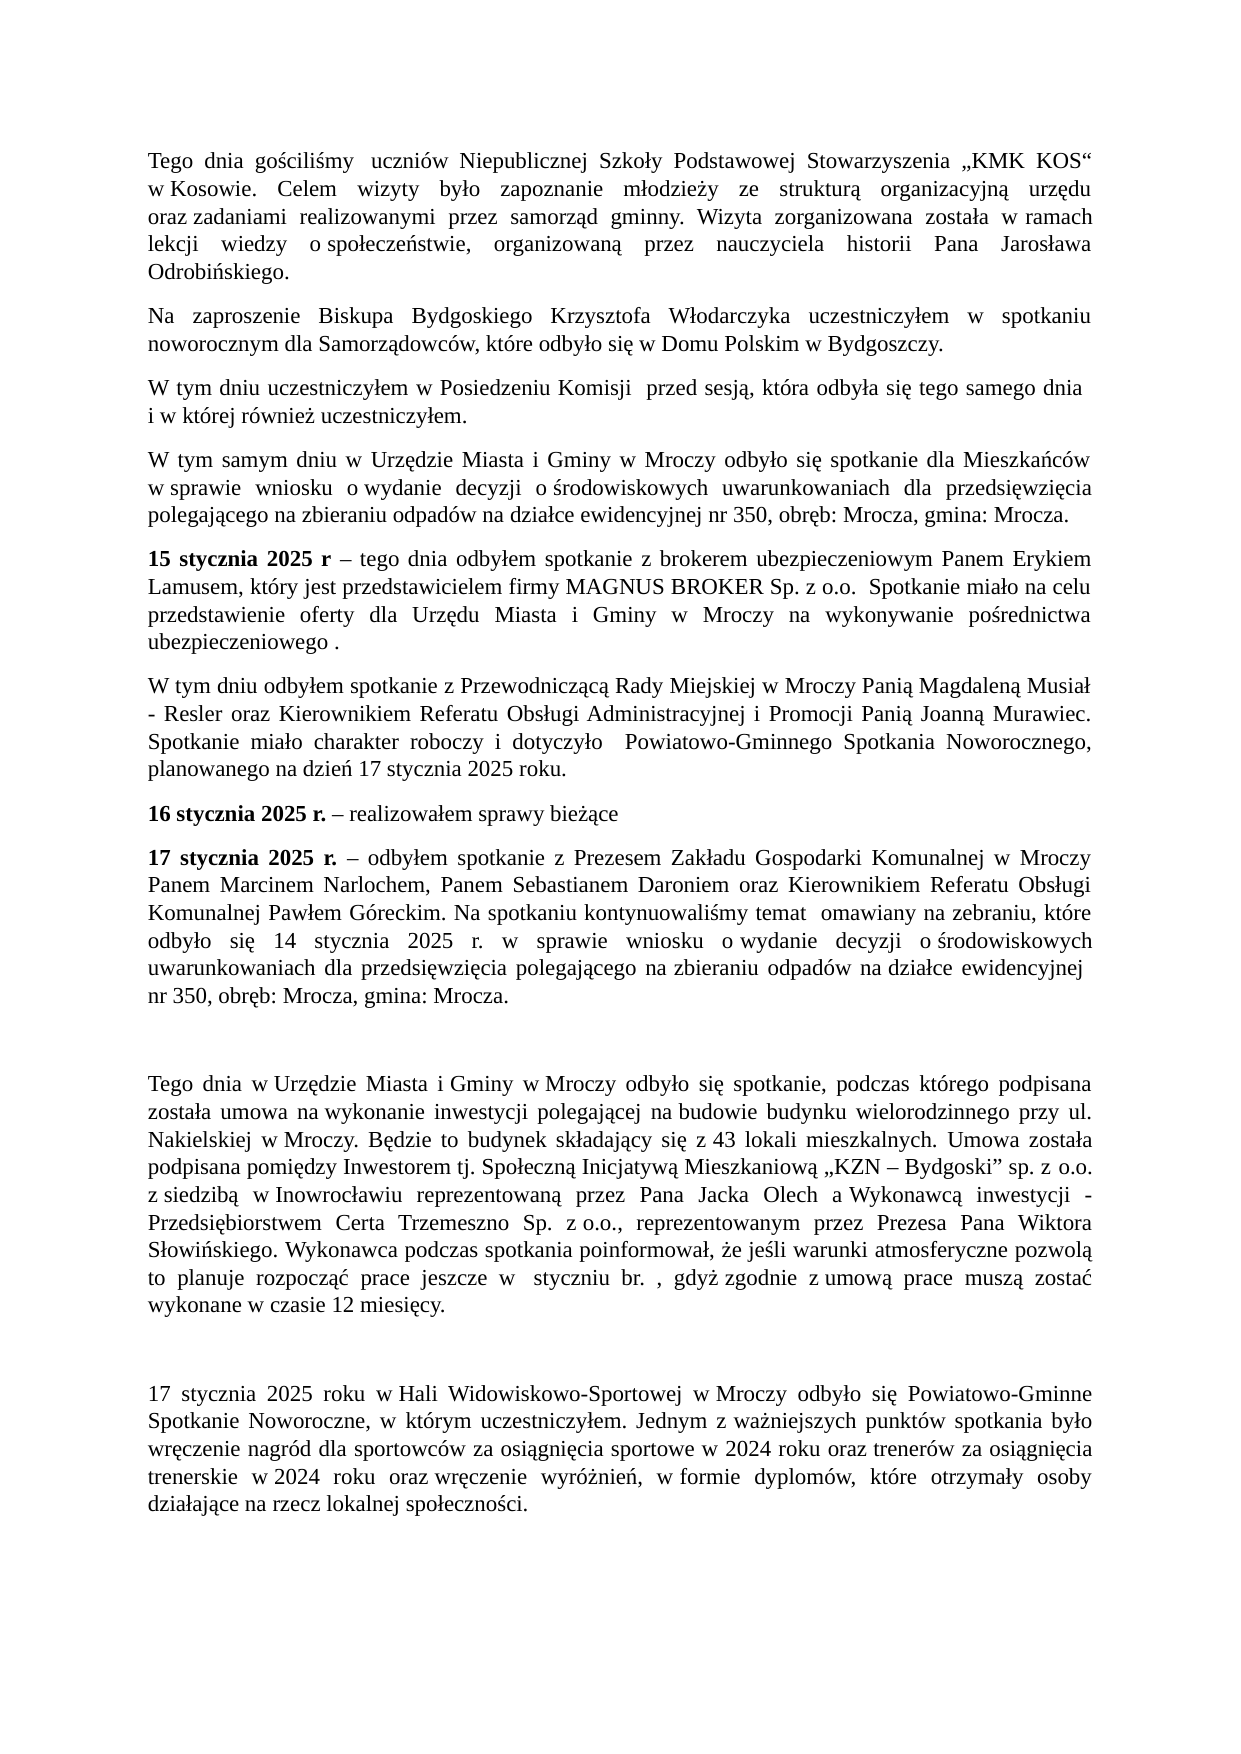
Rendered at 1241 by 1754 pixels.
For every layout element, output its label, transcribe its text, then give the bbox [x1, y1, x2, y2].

text W tym samym dniu w Urzędzie Miasta i Gminy w Mroczy odbyło się spotkanie dla Mieszkańców w sprawie wniosku o wydanie decyzji o środowiskowych uwarunkowaniach dla przedsięwzięcia polegającego na zbieraniu odpadów na działce ewidencyjnej nr 350, obręb: Mrocza, gmina: Mrocza. [148, 446, 1093, 528]
text W tym dniu odbyłem spotkanie z Przewodniczącą Rady Miejskiej w Mroczy Panią Magdaleną Musiał - Resler oraz Kierownikiem Referatu Obsługi Administracyjnej i Promocji Panią Joanną Murawiec. Spotkanie miało charakter roboczy i dotyczyło Powiatowo-Gminnego Spotkania Noworocznego, planowanego na dzień 17 stycznia 2025 roku. [148, 673, 1093, 782]
text 16 stycznia 2025 r. – realizowałem sprawy bieżące [148, 800, 1093, 826]
text 15 stycznia 2025 r – tego dnia odbyłem spotkanie z brokerem ubezpieczeniowym Panem Erykiem Lamusem, który jest przedstawicielem firmy MAGNUS BROKER Sp. z o.o. Spotkanie miało na celu przedstawienie oferty dla Urzędu Miasta i Gminy w Mroczy na wykonywanie pośrednictwa ubezpieczeniowego . [148, 546, 1093, 655]
text Tego dnia gościliśmy uczniów Niepublicznej Szkoły Podstawowej Stowarzyszenia „KMK KOS“ w Kosowie. Celem wizyty było zapoznanie młodzieży ze strukturą organizacyjną urzędu oraz zadaniami realizowanymi przez samorząd gminny. Wizyta zorganizowana została w ramach lekcji wiedzy o społeczeństwie, organizowaną przez nauczyciela historii Pana Jarosława Odrobińskiego. [148, 148, 1093, 284]
text Tego dnia w Urzędzie Miasta i Gminy w Mroczy odbyło się spotkanie, podczas którego podpisana została umowa na wykonanie inwestycji polegającej na budowie budynku wielorodzinnego przy ul. Nakielskiej w Mroczy. Będzie to budynek składający się z 43 lokali mieszkalnych. Umowa została podpisana pomiędzy Inwestorem tj. Społeczną Inicjatywą Mieszkaniową „KZN – Bydgoski” sp. z o.o. z siedzibą w Inowrocławiu reprezentowaną przez Pana Jacka Olech a Wykonawcą inwestycji - Przedsiębiorstwem Certa Trzemeszno Sp. z o.o., reprezentowanym przez Prezesa Pana Wiktora Słowińskiego. Wykonawca podczas spotkania poinformował, że jeśli warunki atmosferyczne pozwolą to planuje rozpocząć prace jeszcze w styczniu br. , gdyż zgodnie z umową prace muszą zostać wykonane w czasie 12 miesięcy. [148, 1071, 1093, 1318]
text W tym dniu uczestniczyłem w Posiedzeniu Komisji przed sesją, która odbyła się tego samego dnia i w której również uczestniczyłem. [148, 374, 1093, 428]
text 17 stycznia 2025 roku w Hali Widowiskowo-Sportowej w Mroczy odbyło się Powiatowo-Gminne Spotkanie Noworoczne, w którym uczestniczyłem. Jednym z ważniejszych punktów spotkania było wręczenie nagród dla sportowców za osiągnięcia sportowe w 2024 roku oraz trenerów za osiągnięcia trenerskie w 2024 roku oraz wręczenie wyróżnień, w formie dyplomów, które otrzymały osoby działające na rzecz lokalnej społeczności. [148, 1380, 1093, 1517]
text Na zaproszenie Biskupa Bydgoskiego Krzysztofa Włodarczyka uczestniczyłem w spotkaniu noworocznym dla Samorządowców, które odbyło się w Domu Polskim w Bydgoszczy. [148, 302, 1093, 356]
text 17 stycznia 2025 r. – odbyłem spotkanie z Prezesem Zakładu Gospodarki Komunalnej w Mroczy Panem Marcinem Narlochem, Panem Sebastianem Daroniem oraz Kierownikiem Referatu Obsługi Komunalnej Pawłem Góreckim. Na spotkaniu kontynuowaliśmy temat omawiany na zebraniu, które odbyło się 14 stycznia 2025 r. w sprawie wniosku o wydanie decyzji o środowiskowych uwarunkowaniach dla przedsięwzięcia polegającego na zbieraniu odpadów na działce ewidencyjnej nr 350, obręb: Mrocza, gmina: Mrocza. [148, 844, 1093, 1008]
